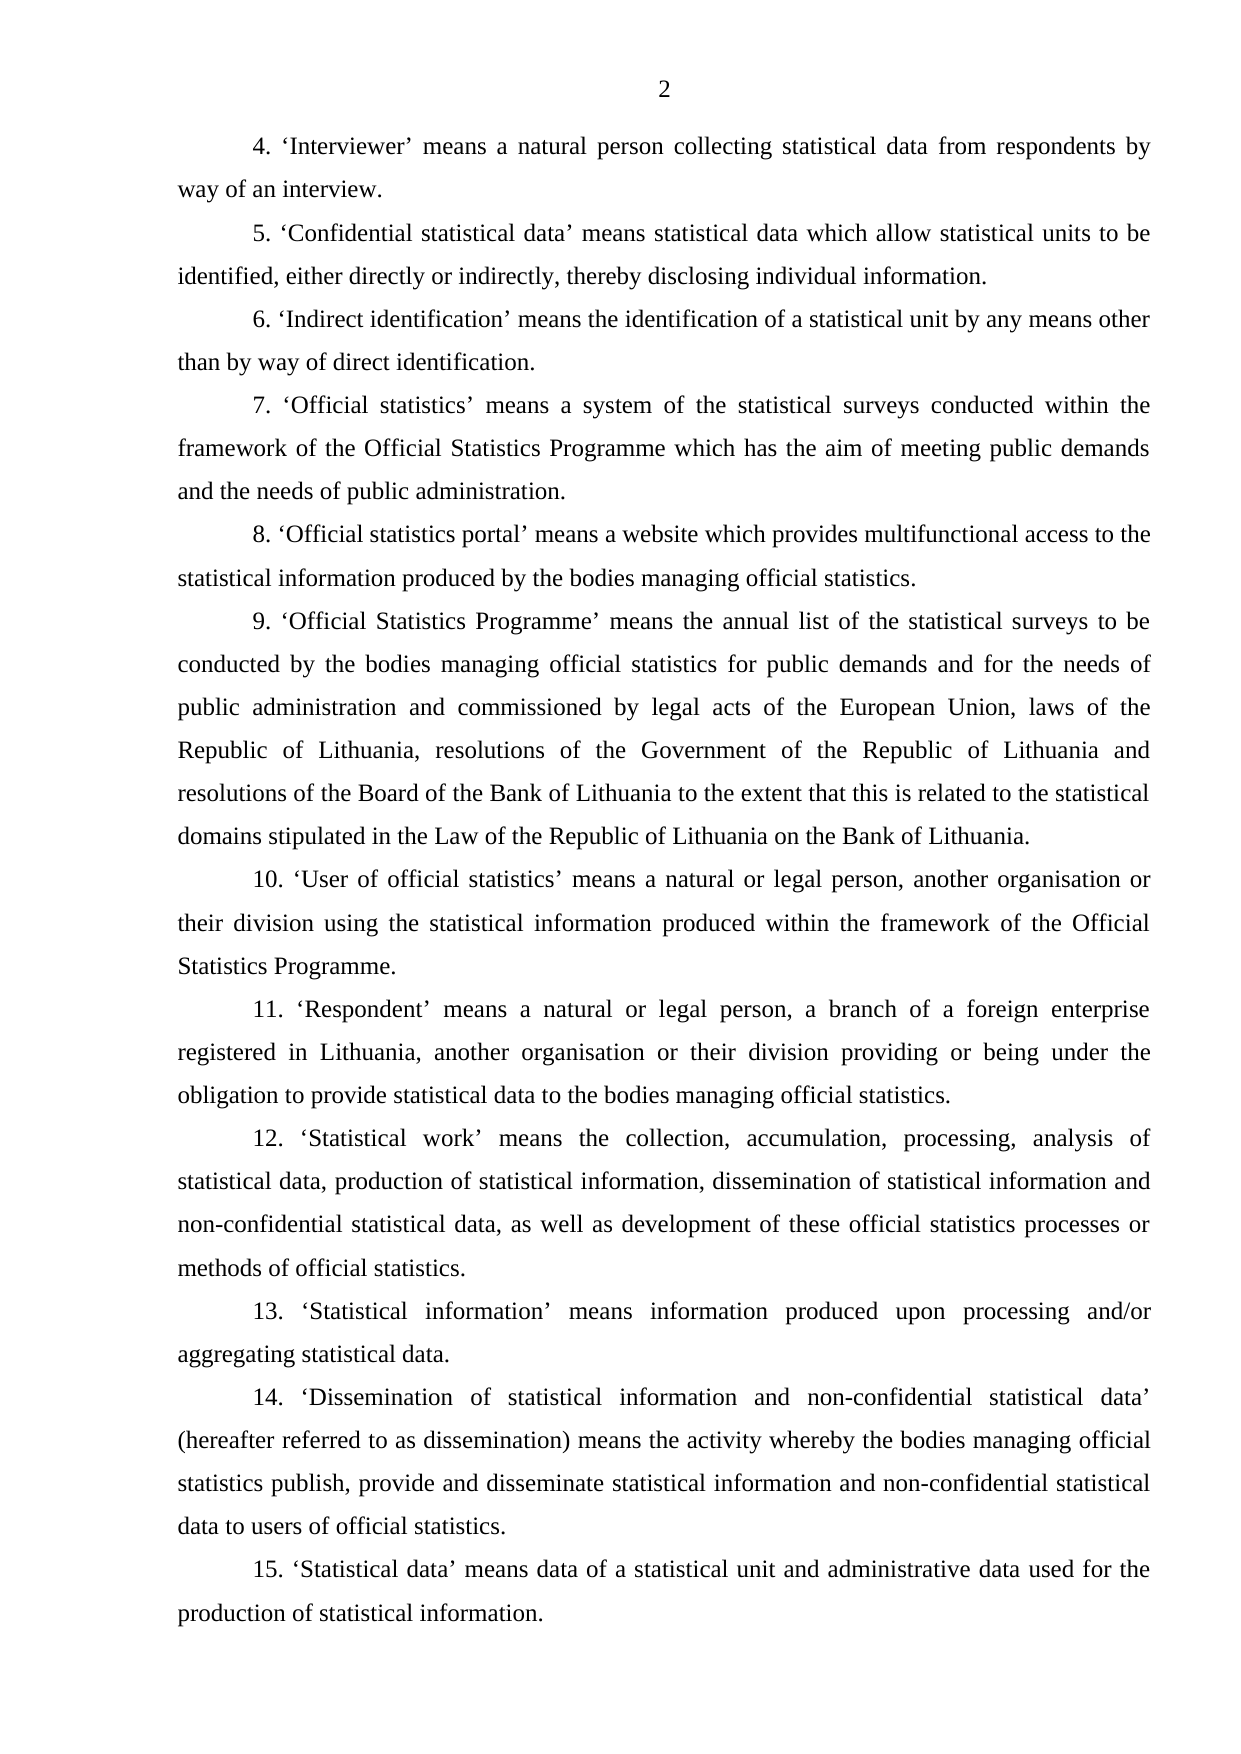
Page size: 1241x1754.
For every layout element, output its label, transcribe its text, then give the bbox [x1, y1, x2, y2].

text 14. ‘Dissemination of statistical information and non-confidential statistical data’ (hereafter referred to as dissemination) means the activity whereby the bodies managing official statistics publish, provide and disseminate statistical information and non-confidential statistical data to users of official statistics. [177, 1382, 1152, 1540]
text 9. ‘Official Statistics Programme’ means the annual list of the statistical surveys to be conducted by the bodies managing official statistics for public demands and for the needs of public administration and commissioned by legal acts of the European Union, laws of the Republic of Lithuania, resolutions of the Government of the Republic of Lithuania and resolutions of the Board of the Bank of Lithuania to the extent that this is related to the statistical domains stipulated in the Law of the Republic of Lithuania on the Bank of Lithuania. [177, 606, 1152, 850]
text 8. ‘Official statistics portal’ means a website which provides multifunctional access to the statistical information produced by the bodies managing official statistics. [177, 519, 1152, 591]
text 13. ‘Statistical information’ means information produced upon processing and/or aggregating statistical data. [177, 1296, 1152, 1368]
text 11. ‘Respondent’ means a natural or legal person, a branch of a foreign enterprise registered in Lithuania, another organisation or their division providing or being under the obligation to provide statistical data to the bodies managing official statistics. [177, 994, 1152, 1109]
text 10. ‘User of official statistics’ means a natural or legal person, another organisation or their division using the statistical information produced within the framework of the Official Statistics Programme. [177, 864, 1152, 979]
text 12. ‘Statistical work’ means the collection, accumulation, processing, analysis of statistical data, production of statistical information, dissemination of statistical information and non-confidential statistical data, as well as development of these official statistics processes or methods of official statistics. [177, 1123, 1152, 1281]
text 4. ‘Interviewer’ means a natural person collecting statistical data from respondents by way of an interview. [177, 131, 1152, 203]
text 6. ‘Indirect identification’ means the identification of a statistical unit by any means other than by way of direct identification. [177, 304, 1152, 376]
text 7. ‘Official statistics’ means a system of the statistical surveys conducted within the framework of the Official Statistics Programme which has the aim of meeting public demands and the needs of public administration. [177, 390, 1152, 505]
text 15. ‘Statistical data’ means data of a statistical unit and administrative data used for the production of statistical information. [177, 1554, 1152, 1626]
text 5. ‘Confidential statistical data’ means statistical data which allow statistical units to be identified, either directly or indirectly, thereby disclosing individual information. [177, 218, 1152, 289]
